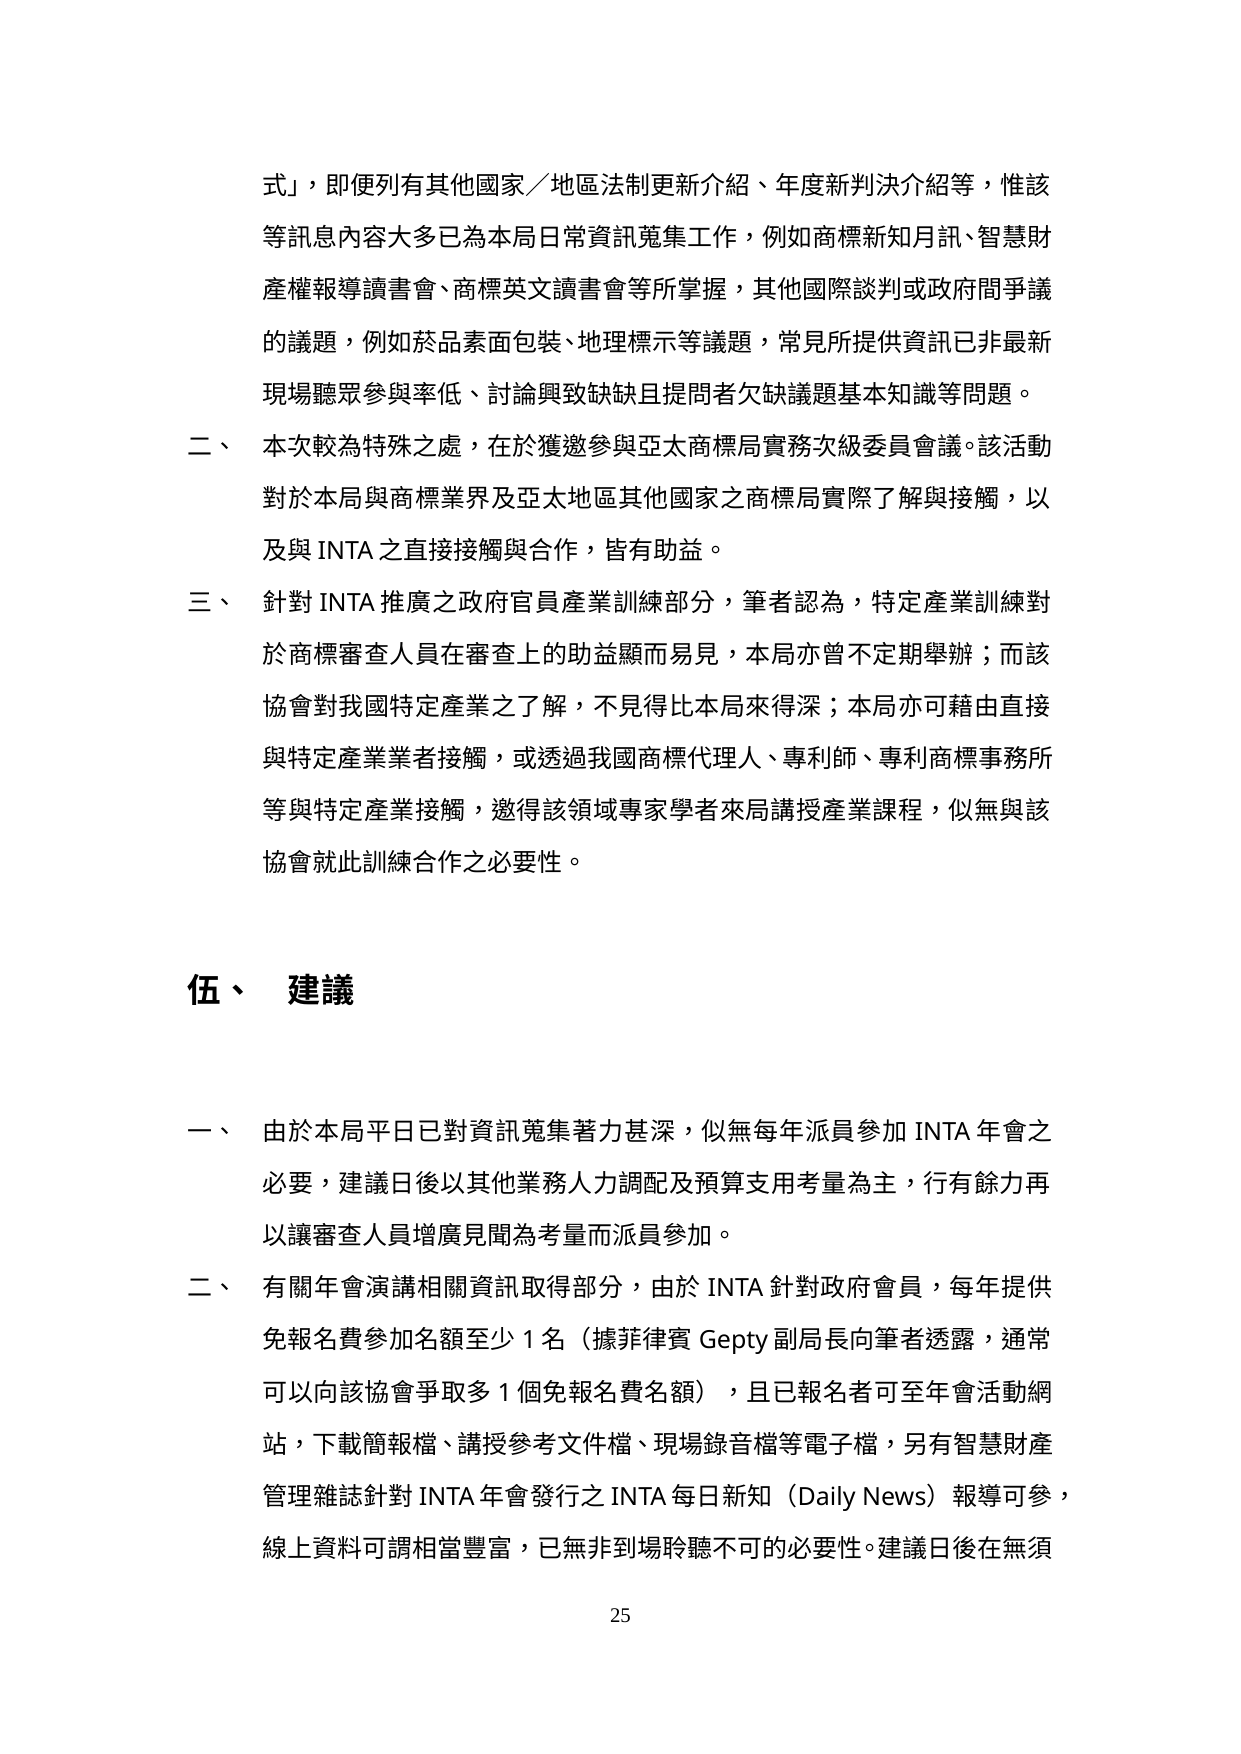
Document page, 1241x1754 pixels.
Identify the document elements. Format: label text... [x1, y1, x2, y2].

list 針對INTA推廣之政府官員產業訓練部分，筆者認為，特定產業訓練對於商標審查人員在審查上的助益顯而易見，本局亦曾不定期舉辦；而該協會對我國特定產業之了解，不見得比本局來得深；本局亦可藉由直接與特定產業業者接觸，或透過我國商標代理人、專利師、專利商標事務所等與特定產業接觸，邀得該領域專家學者來局講授產業課程，似無與該協會就此訓練合作之必要性。 [187, 567, 1053, 879]
list 本次較為特殊之處，在於獲邀參與亞太商標局實務次級委員會議。該活動對於本局與商標業界及亞太地區其他國家之商標局實際了解與接觸，以及與INTA之直接接觸與合作，皆有助益。 [187, 410, 1053, 567]
list 由於本局平日已對資訊蒐集著力甚深，似無每年派員參加INTA年會之必要，建議日後以其他業務人力調配及預算支用考量為主，行有餘力再以讓審查人員增廣見聞為考量而派員參加。 [187, 1096, 1053, 1252]
list 有關年會演講相關資訊取得部分，由於INTA針對政府會員，每年提供免報名費參加名額至少1名（據菲律賓Gepty副局長向筆者透露，通常可以向該協會爭取多1個免報名費名額），且已報名者可至年會活動網站，下載簡報檔、講授參考文件檔、現場錄音檔等電子檔，另有智慧財產管理雜誌針對INTA年會發行之INTA每日新知（Daily News）報導可參，線上資料可謂相當豐富，已無非到場聆聽不可的必要性。建議日後在無須派員到現場參加的前提下，直接利用每年1名的免報名費名額進行報名，以取得利用線上資料庫之資格，下載資料庫之各項資料供局內政策資訊分析、分享及參考，省時、省力又省錢。 [187, 1252, 1053, 1564]
list 本次參加INTA年會，雖然可感受到商標業界的活力，但筆者認為該活動不僅偏向商標業者間的交流合作，演講重點主題／內容也明顯甚為「美式」，即便列有其他國家／地區法制更新介紹、年度新判決介紹等，惟該等訊息內容大多已為本局日常資訊蒐集工作，例如商標新知月訊、智慧財產權報導讀書會、商標英文讀書會等所掌握，其他國際談判或政府間爭議的議題，例如菸品素面包裝、地理標示等議題，常見所提供資訊已非最新、現場聽眾參與率低、討論興致缺缺且提問者欠缺議題基本知識等問題。 [187, 150, 1053, 410]
subtitle 建議 [187, 950, 1053, 1025]
